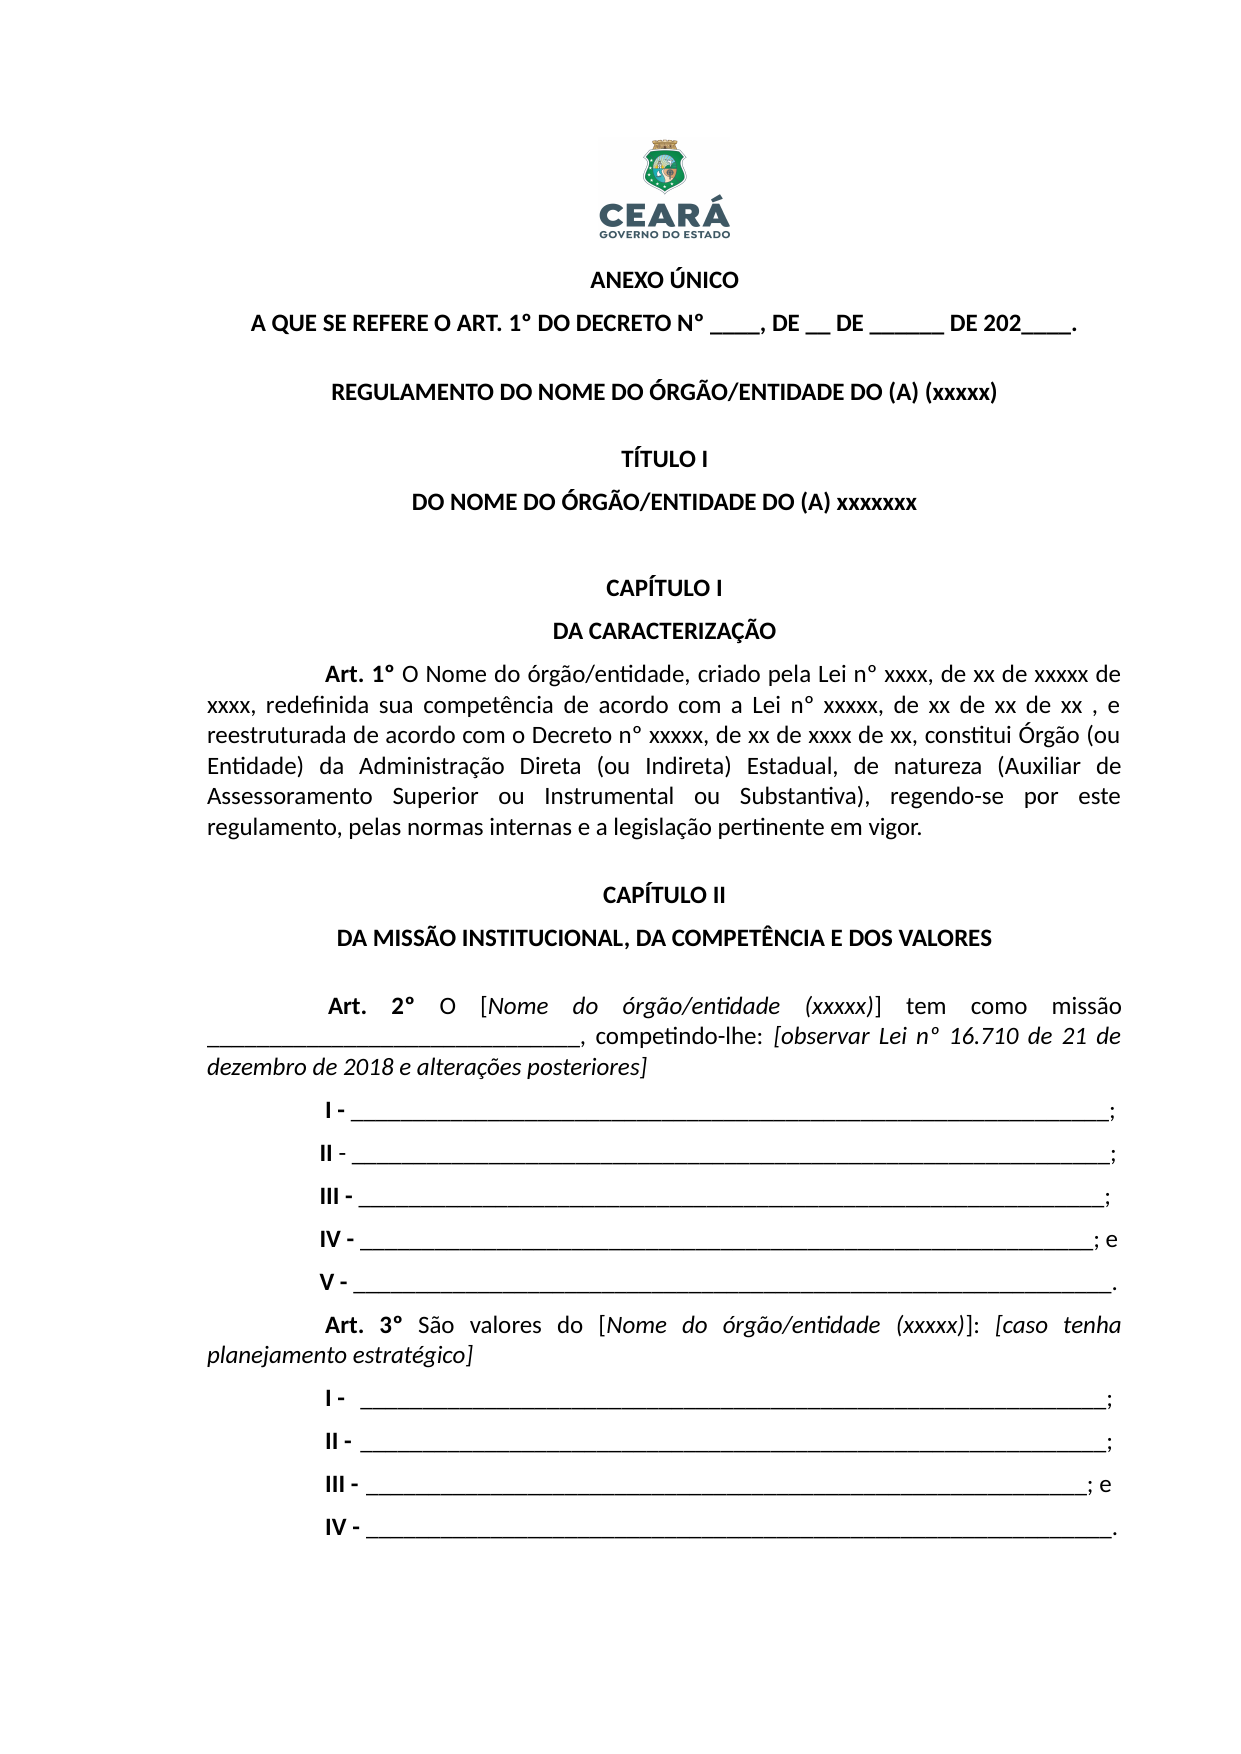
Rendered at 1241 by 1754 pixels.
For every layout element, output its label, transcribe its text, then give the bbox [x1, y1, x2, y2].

text IV - ___________________________________________________________; e [319, 1223, 1122, 1253]
text CAPÍTULO II [207, 879, 1122, 909]
text Art. 3º São valores do [Nome do órgão/entidade (xxxxx)]: [caso tenha planejamento estratégico] [207, 1309, 1122, 1370]
picture [598, 137, 730, 239]
list ____________________________________________________________. [207, 1512, 1122, 1542]
text DO NOME DO ÓRGÃO/ENTIDADE DO (A) xxxxxxx [207, 487, 1122, 517]
list ____________________________________________________________; [207, 1382, 1122, 1413]
text A QUE SE REFERE O ART. 1º DO DECRETO Nº ____, DE __ DE ______ DE 202____. [207, 308, 1122, 338]
text REGULAMENTO DO NOME DO ÓRGÃO/ENTIDADE DO (A) (xxxxx) [207, 376, 1122, 406]
text DA CARACTERIZAÇÃO [207, 615, 1122, 646]
subtitle DA MISSÃO INSTITUCIONAL, DA COMPETÊNCIA E DOS VALORES [207, 922, 1122, 952]
text III - ____________________________________________________________; [319, 1180, 1122, 1210]
list ____________________________________________________________; [207, 1426, 1122, 1456]
list __________________________________________________________; e [207, 1468, 1122, 1499]
text V - _____________________________________________________________. [319, 1266, 1122, 1296]
text ANEXO ÚNICO [207, 265, 1122, 295]
text I - _____________________________________________________________; [325, 1094, 1122, 1124]
text II - _____________________________________________________________; [319, 1137, 1122, 1167]
text CAPÍTULO I [207, 572, 1122, 603]
list Art. 2º O [Nome do órgão/entidade (xxxxx)] tem como missão ______________________________, competindo-lhe: [observar Lei nº 16.710 de 21 de dezembro de 2018 e alterações posteriores] [207, 990, 1122, 1081]
text TÍTULO I [207, 444, 1122, 474]
text Art. 1º O Nome do órgão/entidade, criado pela Lei nº xxxx, de xx de xxxxx de xxxx, redefinida sua competência de acordo com a Lei nº xxxxx, de xx de xx de xx , e reestruturada de acordo com o Decreto nº xxxxx, de xx de xxxx de xx, constitui Órgão (ou Entidade) da Administração Direta (ou Indireta) Estadual, de natureza (Auxiliar de Assessoramento Superior ou Instrumental ou Substantiva), regendo-se por este regulamento, pelas normas internas e a legislação pertinente em vigor. [207, 658, 1122, 841]
